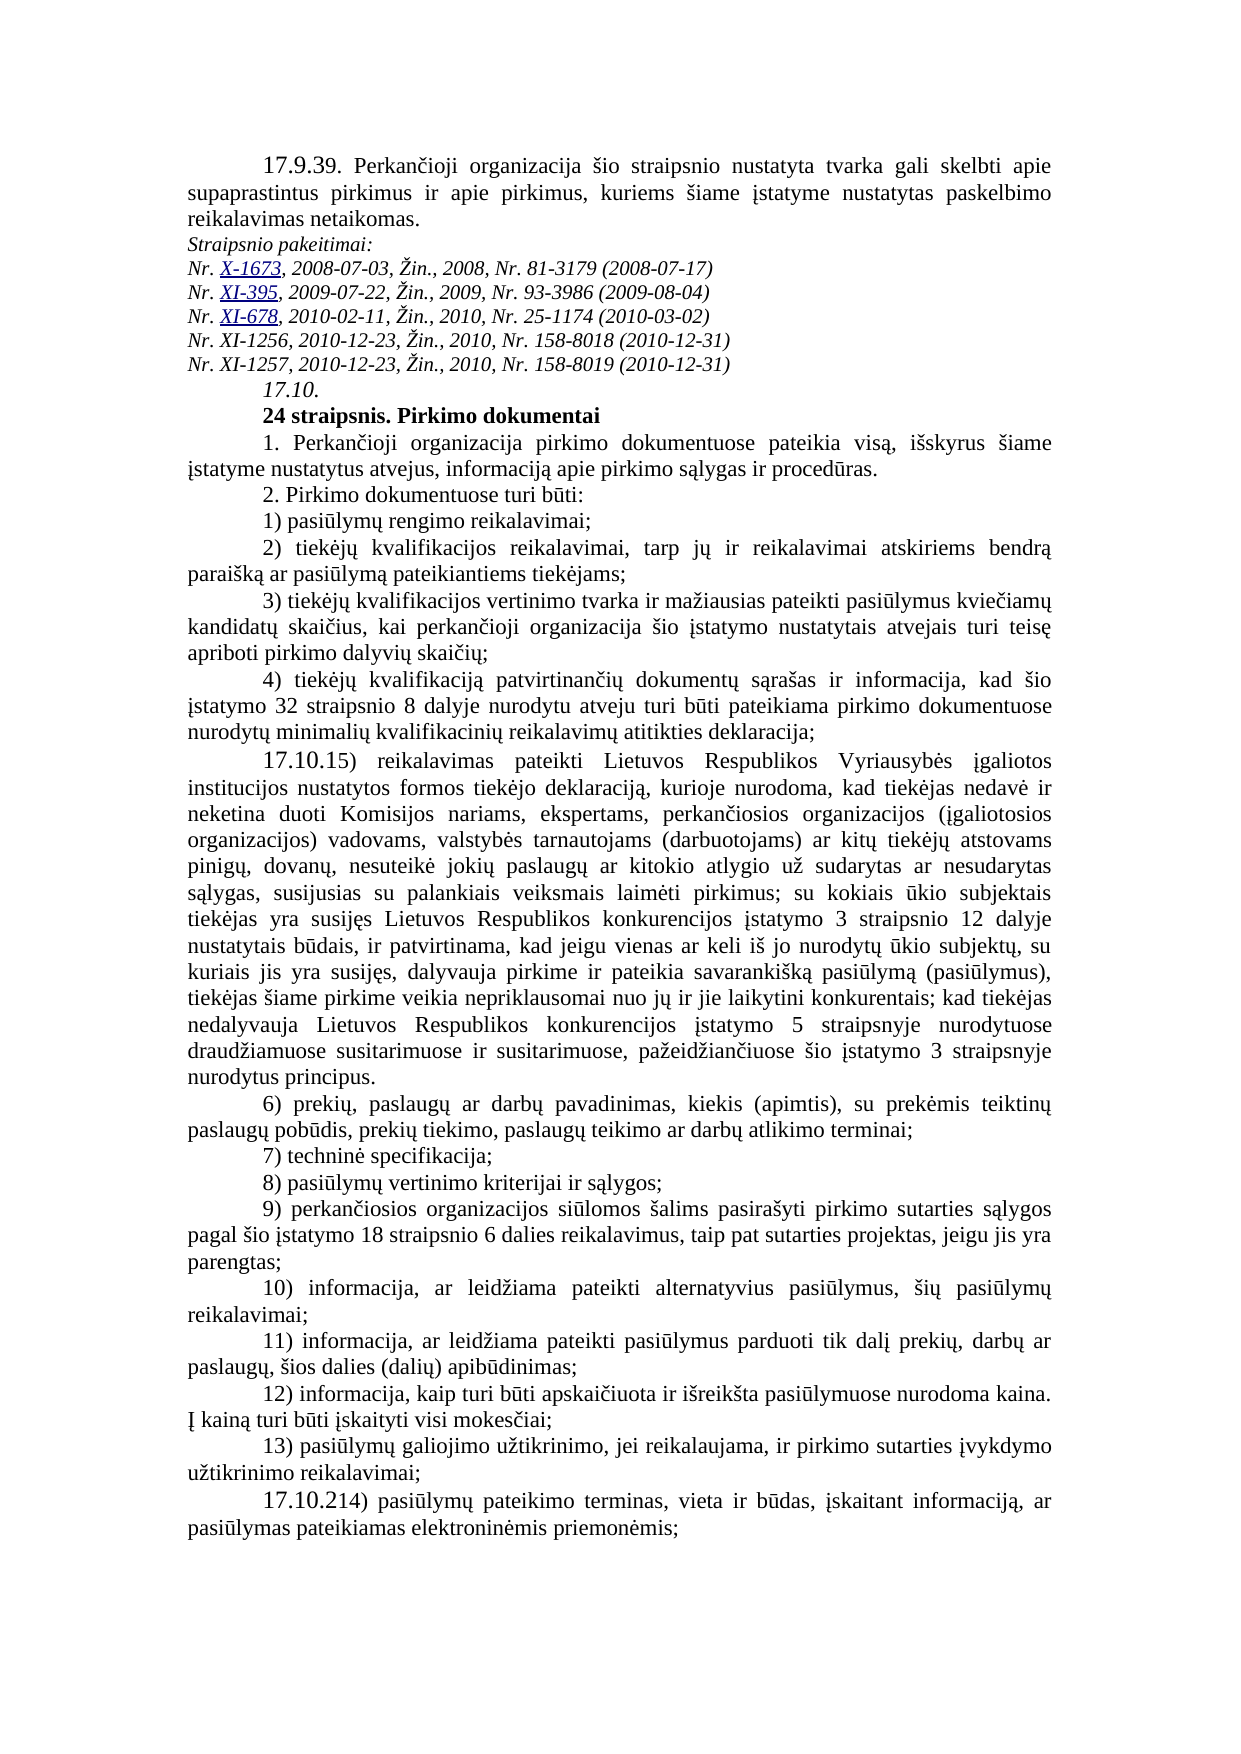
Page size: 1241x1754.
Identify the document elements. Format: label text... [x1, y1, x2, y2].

text 12) informacija, kaip turi būti apskaičiuota ir išreikšta pasiūlymuose nurodoma kaina. Į kainą turi būti įskaityti visi mokesčiai; [187, 1380, 1053, 1432]
text 8) pasiūlymų vertinimo kriterijai ir sąlygos; [187, 1169, 1053, 1195]
text 6) prekių, paslaugų ar darbų pavadinimas, kiekis (apimtis), su prekėmis teiktinų paslaugų pobūdis, prekių tiekimo, paslaugų teikimo ar darbų atlikimo terminai; [187, 1090, 1053, 1142]
text 11) informacija, ar leidžiama pateikti pasiūlymus parduoti tik dalį prekių, darbų ar paslaugų, šios dalies (dalių) apibūdinimas; [187, 1327, 1053, 1380]
text Nr. XI-1256, 2010-12-23, Žin., 2010, Nr. 158-8018 (2010-12-31) [187, 328, 1053, 352]
text 4) tiekėjų kvalifikaciją patvirtinančių dokumentų sąrašas ir informacija, kad šio įstatymo 32 straipsnio 8 dalyje nurodytu atveju turi būti pateikiama pirkimo dokumentuose nurodytų minimalių kvalifikacinių reikalavimų atitikties deklaracija; [187, 666, 1053, 745]
subtitle 5) reikalavimas pateikti Lietuvos Respublikos Vyriausybės įgaliotos institucijos nustatytos formos tiekėjo deklaraciją, kurioje nurodoma, kad tiekėjas nedavė ir neketina duoti Komisijos nariams, ekspertams, perkančiosios organizacijos (įgaliotosios organizacijos) vadovams, valstybės tarnautojams (darbuotojams) ar kitų tiekėjų atstovams pinigų, dovanų, nesuteikė jokių paslaugų ar kitokio atlygio už sudarytas ar nesudarytas sąlygas, susijusias su palankiais veiksmais laimėti pirkimus; su kokiais ūkio subjektais tiekėjas yra susijęs Lietuvos Respublikos konkurencijos įstatymo 3 straipsnio 12 dalyje nustatytais būdais, ir patvirtinama, kad jeigu vienas ar keli iš jo nurodytų ūkio subjektų, su kuriais jis yra susijęs, dalyvauja pirkime ir pateikia savarankišką pasiūlymą (pasiūlymus), tiekėjas šiame pirkime veikia nepriklausomai nuo jų ir jie laikytini konkurentais; kad tiekėjas nedalyvauja Lietuvos Respublikos konkurencijos įstatymo 5 straipsnyje nurodytuose draudžiamuose susitarimuose ir susitarimuose, pažeidžiančiuose šio įstatymo 3 straipsnyje nurodytus principus. [187, 745, 1053, 1090]
text 3) tiekėjų kvalifikacijos vertinimo tvarka ir mažiausias pateikti pasiūlymus kviečiamų kandidatų skaičius, kai perkančioji organizacija šio įstatymo nustatytais atvejais turi teisę apriboti pirkimo dalyvių skaičių; [187, 587, 1053, 666]
text 1. Perkančioji organizacija pirkimo dokumentuose pateikia visą, išskyrus šiame įstatyme nustatytus atvejus, informaciją apie pirkimo sąlygas ir procedūras. [187, 428, 1053, 481]
text 24 straipsnis. Pirkimo dokumentai [187, 402, 1053, 428]
text 1) pasiūlymų rengimo reikalavimai; [187, 508, 1053, 534]
text Nr. XI-395, 2009-07-22, Žin., 2009, Nr. 93-3986 (2009-08-04) [187, 279, 1053, 304]
text 2) tiekėjų kvalifikacijos reikalavimai, tarp jų ir reikalavimai atskiriems bendrą paraišką ar pasiūlymą pateikiantiems tiekėjams; [187, 534, 1053, 587]
text Straipsnio pakeitimai: [187, 231, 1053, 256]
text Nr. XI-1257, 2010-12-23, Žin., 2010, Nr. 158-8019 (2010-12-31) [187, 352, 1053, 376]
subtitle 9. Perkančioji organizacija šio straipsnio nustatyta tvarka gali skelbti apie supaprastintus pirkimus ir apie pirkimus, kuriems šiame įstatyme nustatytas paskelbimo reikalavimas netaikomas. [187, 150, 1053, 231]
text 7) techninė specifikacija; [187, 1142, 1053, 1169]
text 13) pasiūlymų galiojimo užtikrinimo, jei reikalaujama, ir pirkimo sutarties įvykdymo užtikrinimo reikalavimai; [187, 1432, 1053, 1485]
text Nr. XI-678, 2010-02-11, Žin., 2010, Nr. 25-1174 (2010-03-02) [187, 304, 1053, 328]
text 10) informacija, ar leidžiama pateikti alternatyvius pasiūlymus, šių pasiūlymų reikalavimai; [187, 1274, 1053, 1327]
text 2. Pirkimo dokumentuose turi būti: [187, 481, 1053, 508]
subtitle 14) pasiūlymų pateikimo terminas, vieta ir būdas, įskaitant informaciją, ar pasiūlymas pateikiamas elektroninėmis priemonėmis; [187, 1485, 1053, 1540]
text Nr. X-1673, 2008-07-03, Žin., 2008, Nr. 81-3179 (2008-07-17) [187, 256, 1053, 279]
text 9) perkančiosios organizacijos siūlomos šalims pasirašyti pirkimo sutarties sąlygos pagal šio įstatymo 18 straipsnio 6 dalies reikalavimus, taip pat sutarties projektas, jeigu jis yra parengtas; [187, 1195, 1053, 1274]
